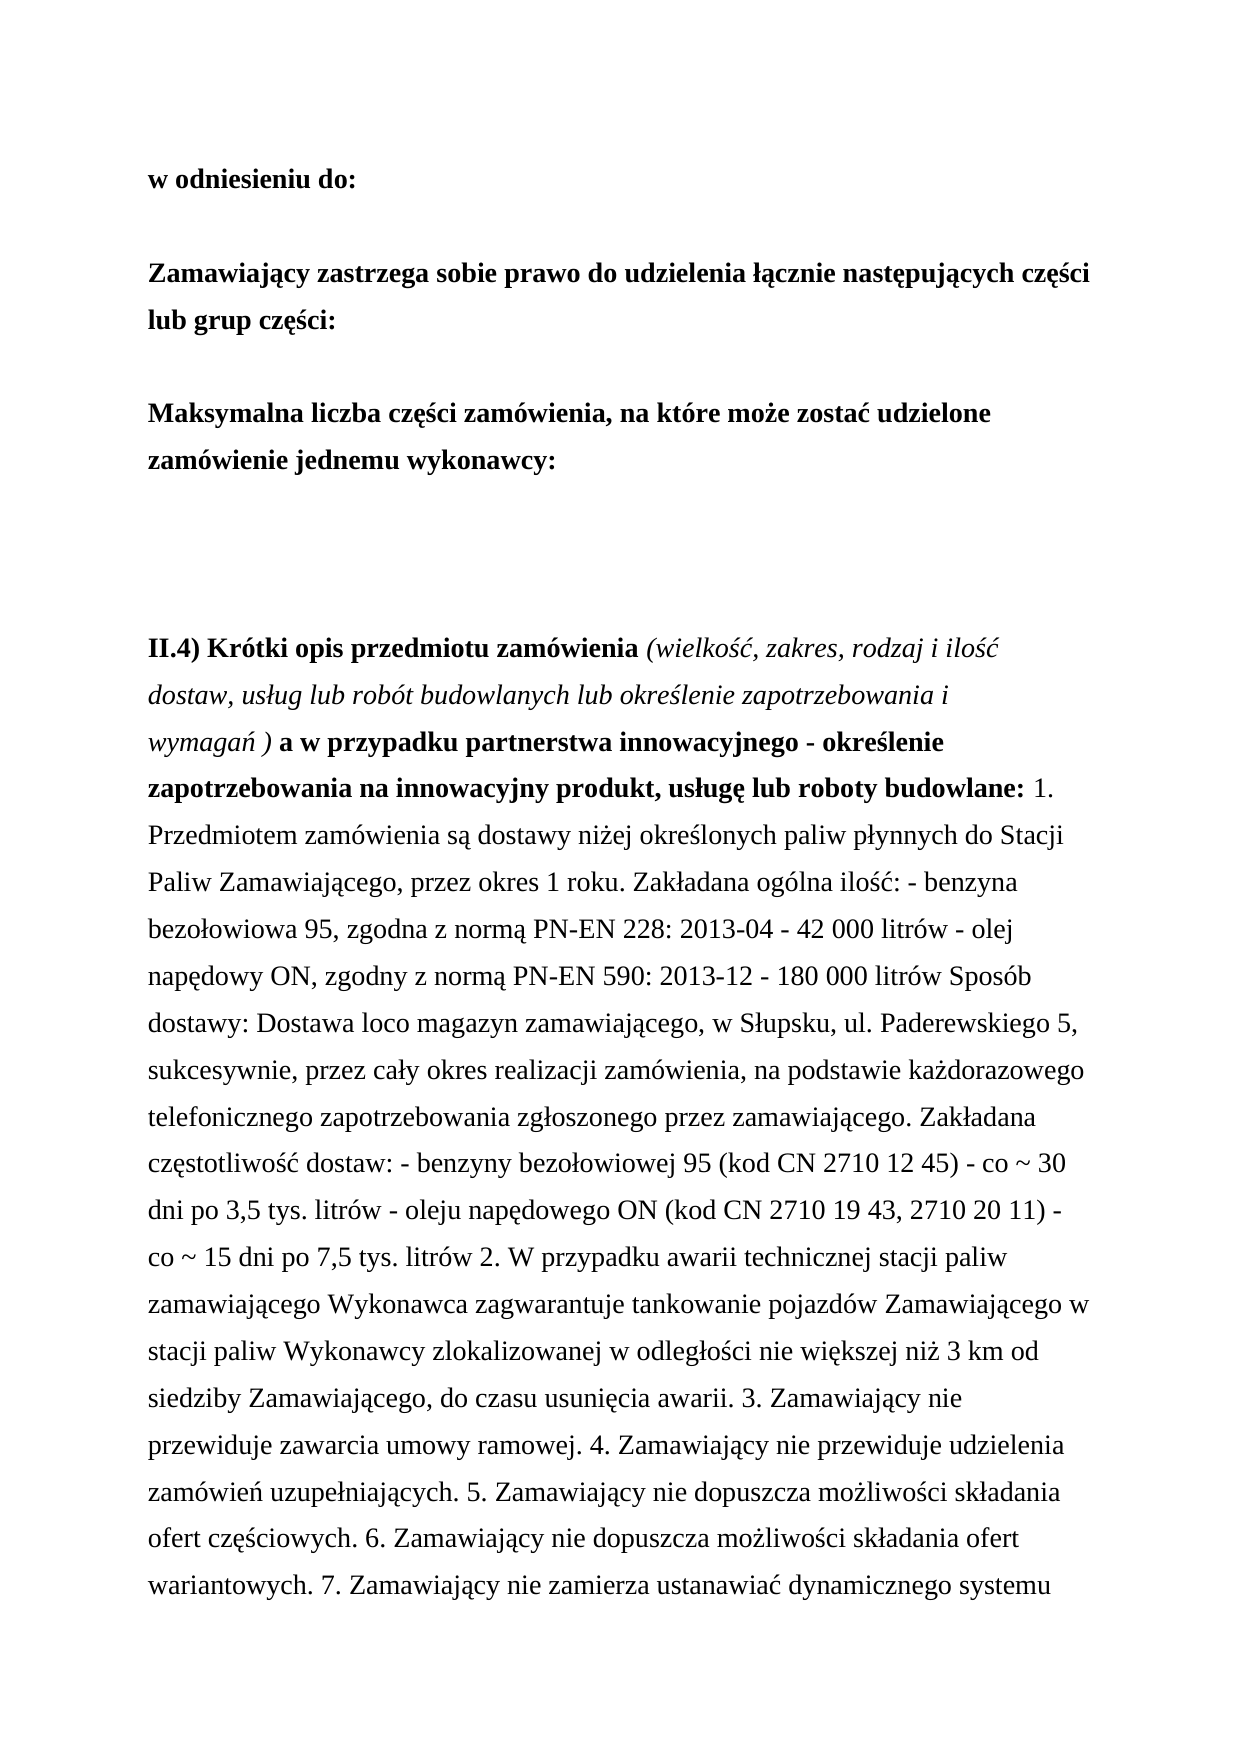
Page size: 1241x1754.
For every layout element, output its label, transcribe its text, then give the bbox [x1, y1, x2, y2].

text Zamawiający zastrzega sobie prawo do udzielenia łącznie następujących części lub grup części: Maksymalna liczba części zamówienia, na które może zostać udzielone zamówienie jednemu wykonawcy: II.4) Krótki opis przedmiotu zamówienia (wielkość, zakres, rodzaj i ilość dostaw, usług lub robót budowlanych lub określenie zapotrzebowania i wymagań ) a w przypadku partnerstwa innowacyjnego - określenie zapotrzebowania na innowacyjny produkt, usługę lub roboty budowlane: 1. Przedmiotem zamówienia są dostawy niżej określonych paliw płynnych do Stacji Paliw Zamawiającego, przez okres 1 roku. Zakładana ogólna ilość: - benzyna bezołowiowa 95, zgodna z normą PN-EN 228: 2013-04 - 42 000 litrów - olej napędowy ON, zgodny z normą PN-EN 590: 2013-12 - 180 000 litrów Sposób dostawy: Dostawa loco magazyn zamawiającego, w Słupsku, ul. Paderewskiego 5, sukcesywnie, przez cały okres realizacji zamówienia, na podstawie każdorazowego telefonicznego zapotrzebowania zgłoszonego przez zamawiającego. Zakładana częstotliwość dostaw: - benzyny bezołowiowej 95 (kod CN 2710 12 45) - co ~ 30 dni po 3,5 tys. litrów - oleju napędowego ON (kod CN 2710 19 43, 2710 20 11) - co ~ 15 dni po 7,5 tys. litrów 2. W przypadku awarii technicznej stacji paliw zamawiającego Wykonawca zagwarantuje tankowanie pojazdów Zamawiającego w stacji paliw Wykonawcy zlokalizowanej w odległości nie większej niż 3 km od siedziby Zamawiającego, do czasu usunięcia awarii. 3. Zamawiający nie przewiduje zawarcia umowy ramowej. 4. Zamawiający nie przewiduje udzielenia zamówień uzupełniających. 5. Zamawiający nie dopuszcza możliwości składania ofert częściowych. 6. Zamawiający nie dopuszcza możliwości składania ofert wariantowych. 7. Zamawiający nie zamierza ustanawiać dynamicznego systemu [148, 241, 1093, 1601]
text w odniesieniu do: [148, 148, 1093, 241]
